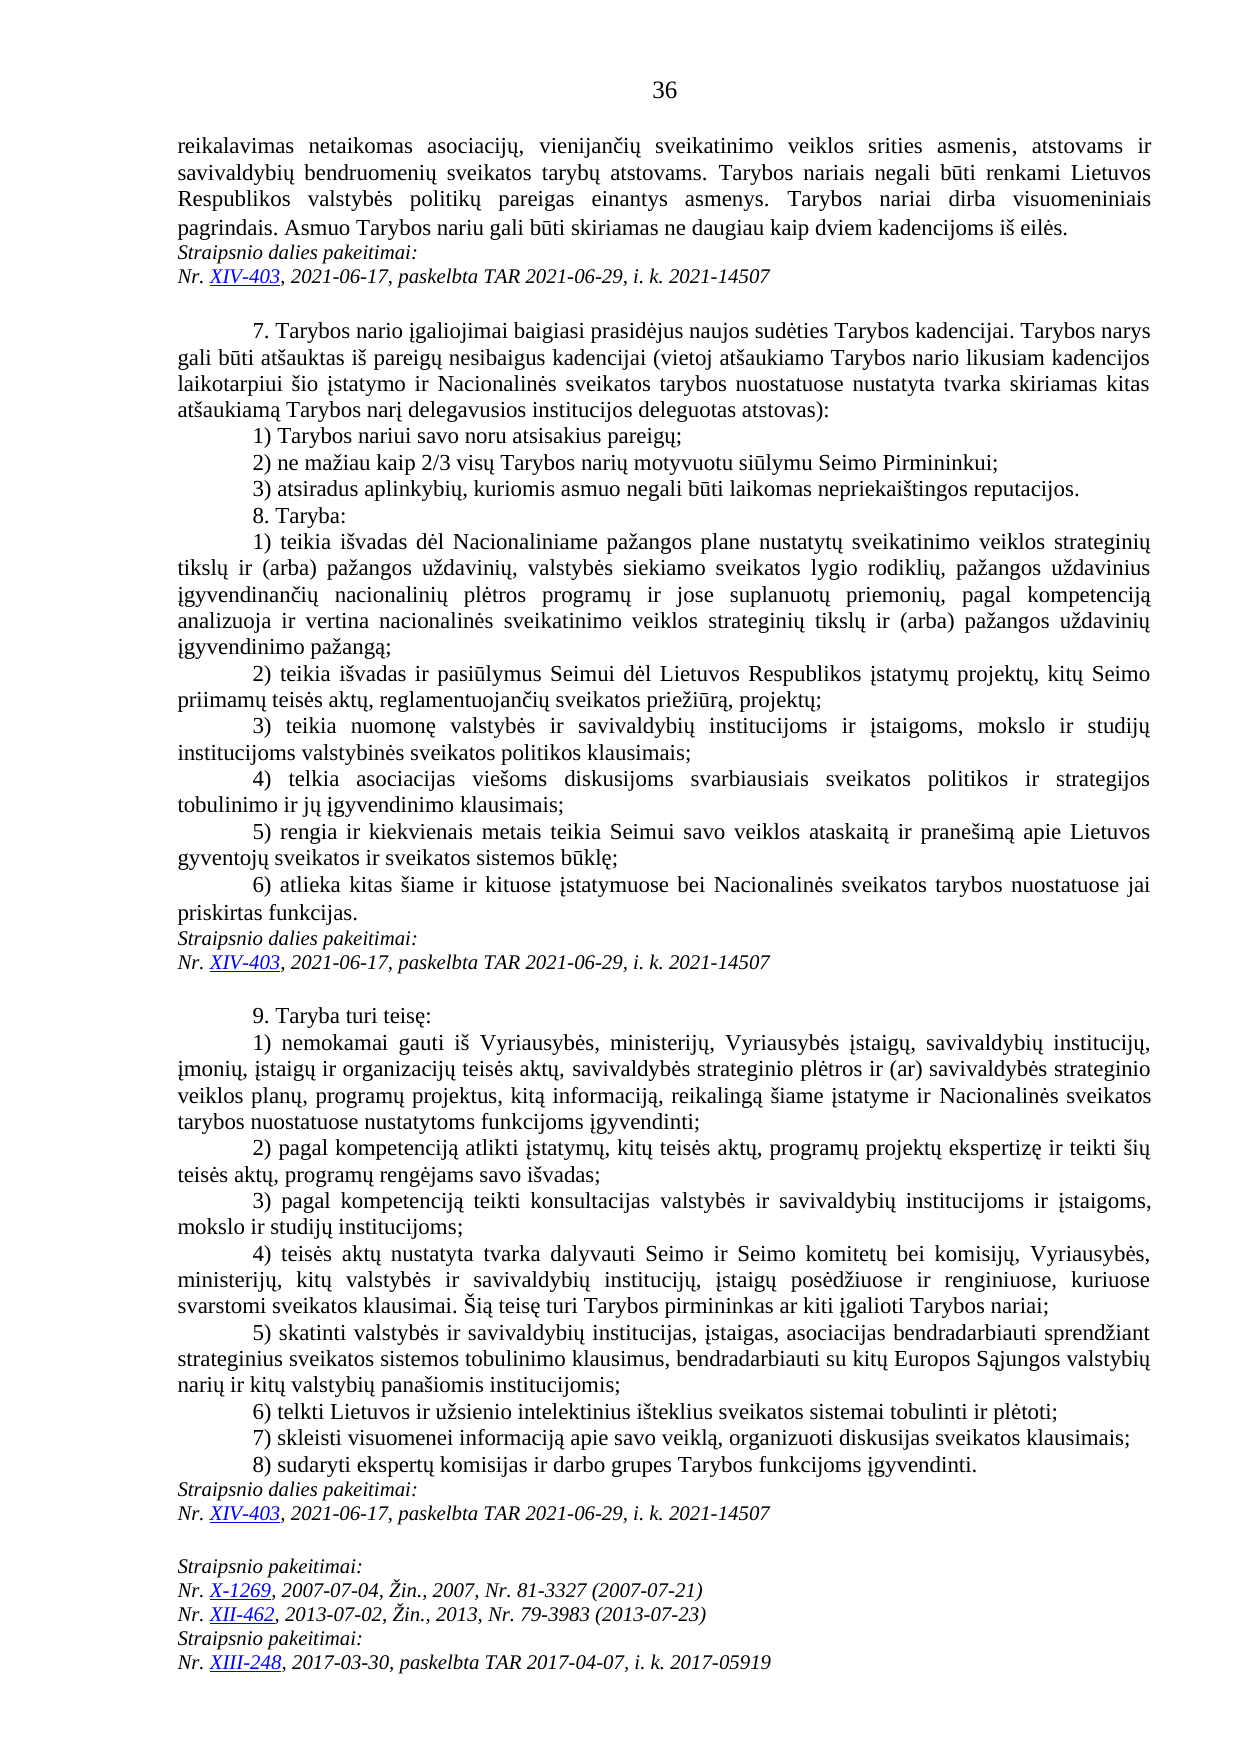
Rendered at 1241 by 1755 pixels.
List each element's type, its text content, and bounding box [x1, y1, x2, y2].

text Nr. XIII-248, 2017-03-30, paskelbta TAR 2017-04-07, i. k. 2017-05919 [177, 1650, 1152, 1674]
text 2) ne mažiau kaip 2/3 visų Tarybos narių motyvuotu siūlymu Seimo Pirmininkui; [177, 449, 1152, 475]
text 1) nemokamai gauti iš Vyriausybės, ministerijų, Vyriausybės įstaigų, savivaldybių institucijų, įmonių, įstaigų ir organizacijų teisės aktų, savivaldybės strateginio plėtros ir (ar) savivaldybės strateginio veiklos planų, programų projektus, kitą informaciją, reikalingą šiame įstatyme ir Nacionalinės sveikatos tarybos nuostatuose nustatytoms funkcijoms įgyvendinti; [177, 1029, 1152, 1134]
text 9. Taryba turi teisę: [177, 1003, 1152, 1029]
text 6) atlieka kitas šiame ir kituose įstatymuose bei Nacionalinės sveikatos tarybos nuostatuose jai priskirtas funkcijas. [177, 871, 1152, 926]
text 4) telkia asociacijas viešoms diskusijoms svarbiausiais sveikatos politikos ir strategijos tobulinimo ir jų įgyvendinimo klausimais; [177, 765, 1152, 818]
text Nr. XIV-403, 2021-06-17, paskelbta TAR 2021-06-29, i. k. 2021-14507 [177, 1501, 1152, 1525]
text Nr. XII-462, 2013-07-02, Žin., 2013, Nr. 79-3983 (2013-07-23) [177, 1602, 1152, 1626]
text 7) skleisti visuomenei informaciją apie savo veiklą, organizuoti diskusijas sveikatos klausimais; [177, 1424, 1152, 1451]
text 8. Taryba: [177, 502, 1152, 528]
text 1) teikia išvadas dėl Nacionaliniame pažangos plane nustatytų sveikatinimo veiklos strateginių tikslų ir (arba) pažangos uždavinių, valstybės siekiamo sveikatos lygio rodiklių, pažangos uždavinius įgyvendinančių nacionalinių plėtros programų ir jose suplanuotų priemonių, pagal kompetenciją analizuoja ir vertina nacionalinės sveikatinimo veiklos strateginių tikslų ir (arba) pažangos uždavinių įgyvendinimo pažangą; [177, 528, 1152, 660]
text Straipsnio dalies pakeitimai: [177, 926, 1152, 950]
text 7. Tarybos nario įgaliojimai baigiasi prasidėjus naujos sudėties Tarybos kadencijai. Tarybos narys gali būti atšauktas iš pareigų nesibaigus kadencijai (vietoj atšaukiamo Tarybos nario likusiam kadencijos laikotarpiui šio įstatymo ir Nacionalinės sveikatos tarybos nuostatuose nustatyta tvarka skiriamas kitas atšaukiamą Tarybos narį delegavusios institucijos deleguotas atstovas): [177, 317, 1152, 423]
text 6) telkti Lietuvos ir užsienio intelektinius išteklius sveikatos sistemai tobulinti ir plėtoti; [177, 1398, 1152, 1424]
text reikalavimas netaikomas asociacijų, vienijančių sveikatinimo veiklos srities asmenis, atstovams ir savivaldybių bendruomenių sveikatos tarybų atstovams. Tarybos nariais negali būti renkami Lietuvos Respublikos valstybės politikų pareigas einantys asmenys. Tarybos nariai dirba visuomeniniais pagrindais. Asmuo Tarybos nariu gali būti skiriamas ne daugiau kaip dviem kadencijoms iš eilės. [177, 132, 1152, 240]
text Straipsnio pakeitimai: [177, 1626, 1152, 1650]
text Nr. X-1269, 2007-07-04, Žin., 2007, Nr. 81-3327 (2007-07-21) [177, 1578, 1152, 1602]
text Nr. XIV-403, 2021-06-17, paskelbta TAR 2021-06-29, i. k. 2021-14507 [177, 264, 1152, 288]
text 4) teisės aktų nustatyta tvarka dalyvauti Seimo ir Seimo komitetų bei komisijų, Vyriausybės, ministerijų, kitų valstybės ir savivaldybių institucijų, įstaigų posėdžiuose ir renginiuose, kuriuose svarstomi sveikatos klausimai. Šią teisę turi Tarybos pirmininkas ar kiti įgalioti Tarybos nariai; [177, 1240, 1152, 1319]
text 3) pagal kompetenciją teikti konsultacijas valstybės ir savivaldybių institucijoms ir įstaigoms, mokslo ir studijų institucijoms; [177, 1187, 1152, 1240]
text 2) teikia išvadas ir pasiūlymus Seimui dėl Lietuvos Respublikos įstatymų projektų, kitų Seimo priimamų teisės aktų, reglamentuojančių sveikatos priežiūrą, projektų; [177, 660, 1152, 712]
text 5) rengia ir kiekvienais metais teikia Seimui savo veiklos ataskaitą ir pranešimą apie Lietuvos gyventojų sveikatos ir sveikatos sistemos būklę; [177, 818, 1152, 871]
text 3) atsiradus aplinkybių, kuriomis asmuo negali būti laikomas nepriekaištingos reputacijos. [177, 475, 1152, 502]
text Straipsnio dalies pakeitimai: [177, 240, 1152, 264]
text Straipsnio pakeitimai: [177, 1554, 1152, 1578]
text 8) sudaryti ekspertų komisijas ir darbo grupes Tarybos funkcijoms įgyvendinti. [177, 1451, 1152, 1477]
text Straipsnio dalies pakeitimai: [177, 1477, 1152, 1501]
text 3) teikia nuomonę valstybės ir savivaldybių institucijoms ir įstaigoms, mokslo ir studijų institucijoms valstybinės sveikatos politikos klausimais; [177, 712, 1152, 765]
text Nr. XIV-403, 2021-06-17, paskelbta TAR 2021-06-29, i. k. 2021-14507 [177, 950, 1152, 974]
text 2) pagal kompetenciją atlikti įstatymų, kitų teisės aktų, programų projektų ekspertizę ir teikti šių teisės aktų, programų rengėjams savo išvadas; [177, 1134, 1152, 1187]
text 5) skatinti valstybės ir savivaldybių institucijas, įstaigas, asociacijas bendradarbiauti sprendžiant strateginius sveikatos sistemos tobulinimo klausimus, bendradarbiauti su kitų Europos Sąjungos valstybių narių ir kitų valstybių panašiomis institucijomis; [177, 1319, 1152, 1398]
text 1) Tarybos nariui savo noru atsisakius pareigų; [177, 423, 1152, 449]
